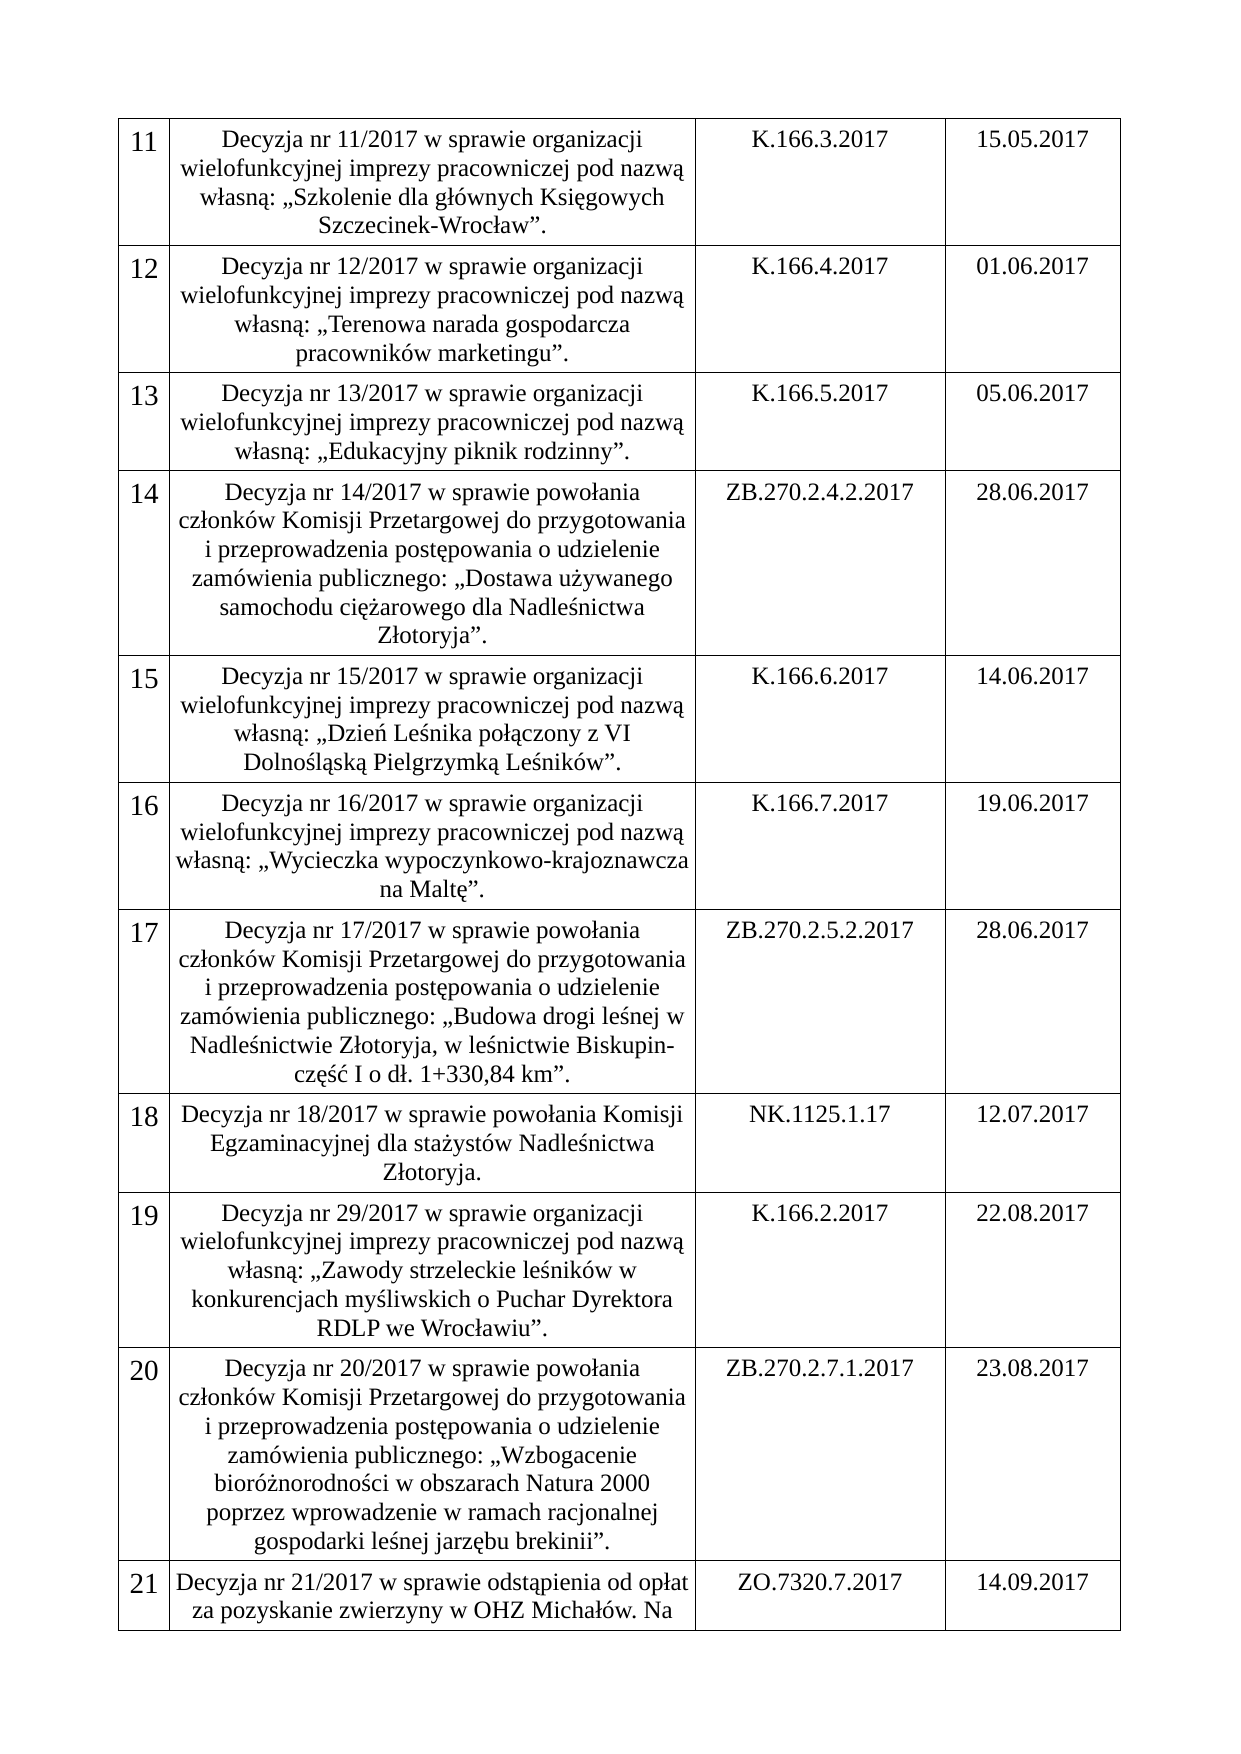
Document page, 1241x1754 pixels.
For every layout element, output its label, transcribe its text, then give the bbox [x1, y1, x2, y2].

table_cell 15.05.2017 [946, 119, 1120, 245]
table_cell 05.06.2017 [946, 373, 1120, 470]
table_cell Decyzja nr 14/2017 w sprawie powołania członków Komisji Przetargowej do przygotowania i przeprowadzenia postępowania o udzielenie zamówienia publicznego: „Dostawa używanego samochodu ciężarowego dla Nadleśnictwa Złotoryja”. [170, 471, 695, 655]
table_cell 14.06.2017 [946, 656, 1120, 782]
table_cell Decyzja nr 29/2017 w sprawie organizacji wielofunkcyjnej imprezy pracowniczej pod nazwą własną: „Zawody strzeleckie leśników w konkurencjach myśliwskich o Puchar Dyrektora RDLP we Wrocławiu”. [170, 1193, 695, 1347]
table_cell 14 [119, 471, 169, 655]
table_cell Decyzja nr 12/2017 w sprawie organizacji wielofunkcyjnej imprezy pracowniczej pod nazwą własną: „Terenowa narada gospodarcza pracowników marketingu”. [170, 246, 695, 372]
table_cell ZB.270.2.4.2.2017 [696, 471, 945, 655]
table_cell Decyzja nr 16/2017 w sprawie organizacji wielofunkcyjnej imprezy pracowniczej pod nazwą własną: „Wycieczka wypoczynkowo-krajoznawcza na Maltę”. [170, 783, 695, 909]
table_cell K.166.5.2017 [696, 373, 945, 470]
table_cell 01.06.2017 [946, 246, 1120, 372]
table_cell 28.06.2017 [946, 471, 1120, 655]
table_cell K.166.6.2017 [696, 656, 945, 782]
table_cell 19.06.2017 [946, 783, 1120, 909]
table_cell 15 [119, 656, 169, 782]
table_cell Decyzja nr 18/2017 w sprawie powołania Komisji Egzaminacyjnej dla stażystów Nadleśnictwa Złotoryja. [170, 1094, 695, 1191]
table_cell Decyzja nr 11/2017 w sprawie organizacji wielofunkcyjnej imprezy pracowniczej pod nazwą własną: „Szkolenie dla głównych Księgowych Szczecinek-Wrocław”. [170, 119, 695, 245]
table_cell 14.09.2017 [946, 1561, 1120, 1630]
table_cell ZB.270.2.5.2.2017 [696, 910, 945, 1093]
table_cell 20 [119, 1348, 169, 1560]
table_cell Decyzja nr 13/2017 w sprawie organizacji wielofunkcyjnej imprezy pracowniczej pod nazwą własną: „Edukacyjny piknik rodzinny”. [170, 373, 695, 470]
table_cell 22.08.2017 [946, 1193, 1120, 1347]
table_cell NK.1125.1.17 [696, 1094, 945, 1191]
table_cell 13 [119, 373, 169, 470]
table_cell 12.07.2017 [946, 1094, 1120, 1191]
table_cell 21 [119, 1561, 169, 1630]
table_cell 19 [119, 1193, 169, 1347]
table_cell Decyzja nr 21/2017 w sprawie odstąpienia od opłat za pozyskanie zwierzyny w OHZ Michałów. Na [170, 1561, 695, 1630]
table_cell K.166.2.2017 [696, 1193, 945, 1347]
table_cell 17 [119, 910, 169, 1093]
table_cell ZB.270.2.7.1.2017 [696, 1348, 945, 1560]
table_cell 23.08.2017 [946, 1348, 1120, 1560]
table_cell 16 [119, 783, 169, 909]
table_cell 18 [119, 1094, 169, 1191]
table_cell 28.06.2017 [946, 910, 1120, 1093]
table_cell 12 [119, 246, 169, 372]
table_cell ZO.7320.7.2017 [696, 1561, 945, 1630]
table_cell Decyzja nr 15/2017 w sprawie organizacji wielofunkcyjnej imprezy pracowniczej pod nazwą własną: „Dzień Leśnika połączony z VI Dolnośląską Pielgrzymką Leśników”. [170, 656, 695, 782]
table_cell K.166.7.2017 [696, 783, 945, 909]
table_cell K.166.3.2017 [696, 119, 945, 245]
table_cell Decyzja nr 20/2017 w sprawie powołania członków Komisji Przetargowej do przygotowania i przeprowadzenia postępowania o udzielenie zamówienia publicznego: „Wzbogacenie bioróżnorodności w obszarach Natura 2000 poprzez wprowadzenie w ramach racjonalnej gospodarki leśnej jarzębu brekinii”. [170, 1348, 695, 1560]
table_cell Decyzja nr 17/2017 w sprawie powołania członków Komisji Przetargowej do przygotowania i przeprowadzenia postępowania o udzielenie zamówienia publicznego: „Budowa drogi leśnej w Nadleśnictwie Złotoryja, w leśnictwie Biskupin- część I o dł. 1+330,84 km”. [170, 910, 695, 1093]
table_cell K.166.4.2017 [696, 246, 945, 372]
table_cell 11 [119, 119, 169, 245]
